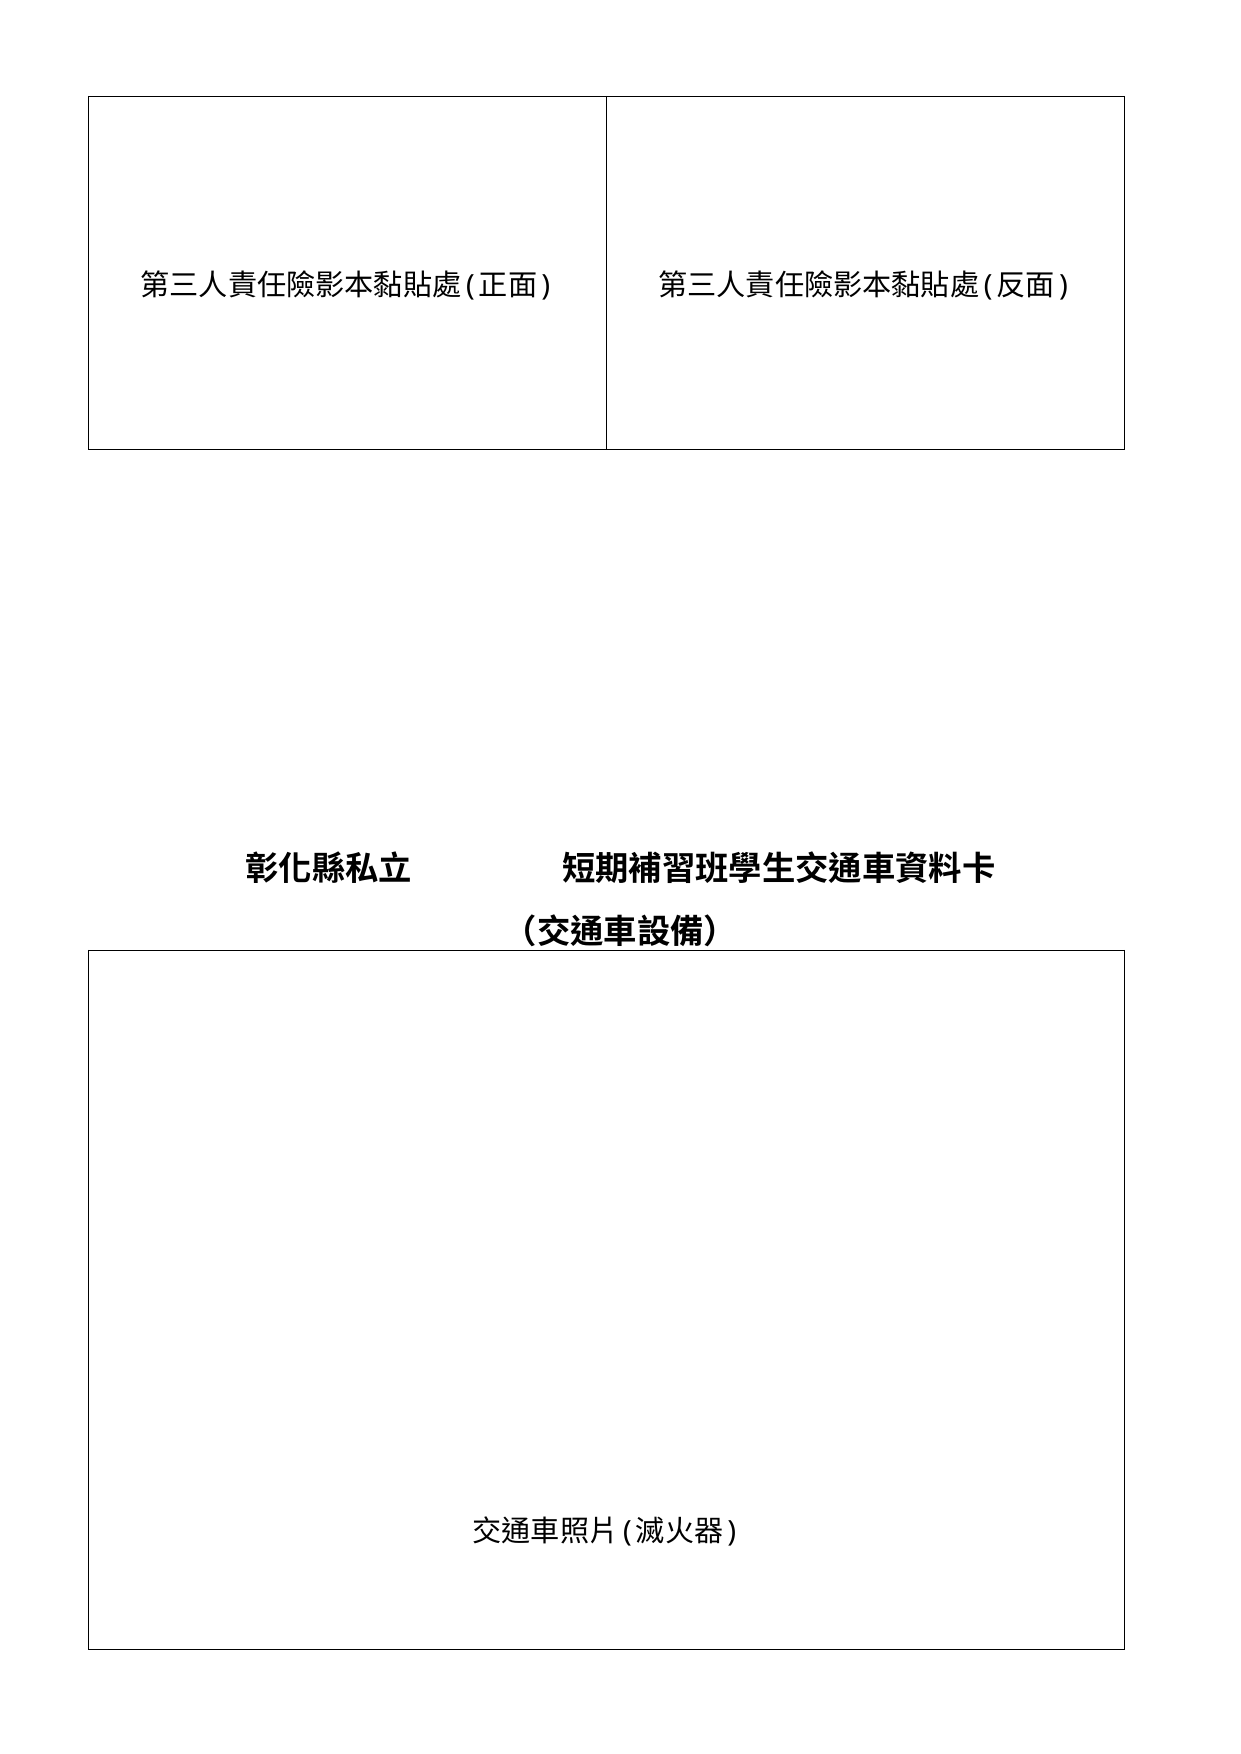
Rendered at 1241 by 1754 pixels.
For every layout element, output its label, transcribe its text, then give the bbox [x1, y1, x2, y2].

text 彰化縣私立 短期補習班學生交通車資料卡 [89, 825, 1152, 887]
table_cell 第三人責任險影本黏貼處(反面) [607, 97, 1124, 449]
text （交通車設備） [89, 887, 1152, 950]
table_header 交通車照片(滅火器) [89, 951, 1124, 1649]
table_cell 第三人責任險影本黏貼處(正面) [89, 97, 606, 449]
